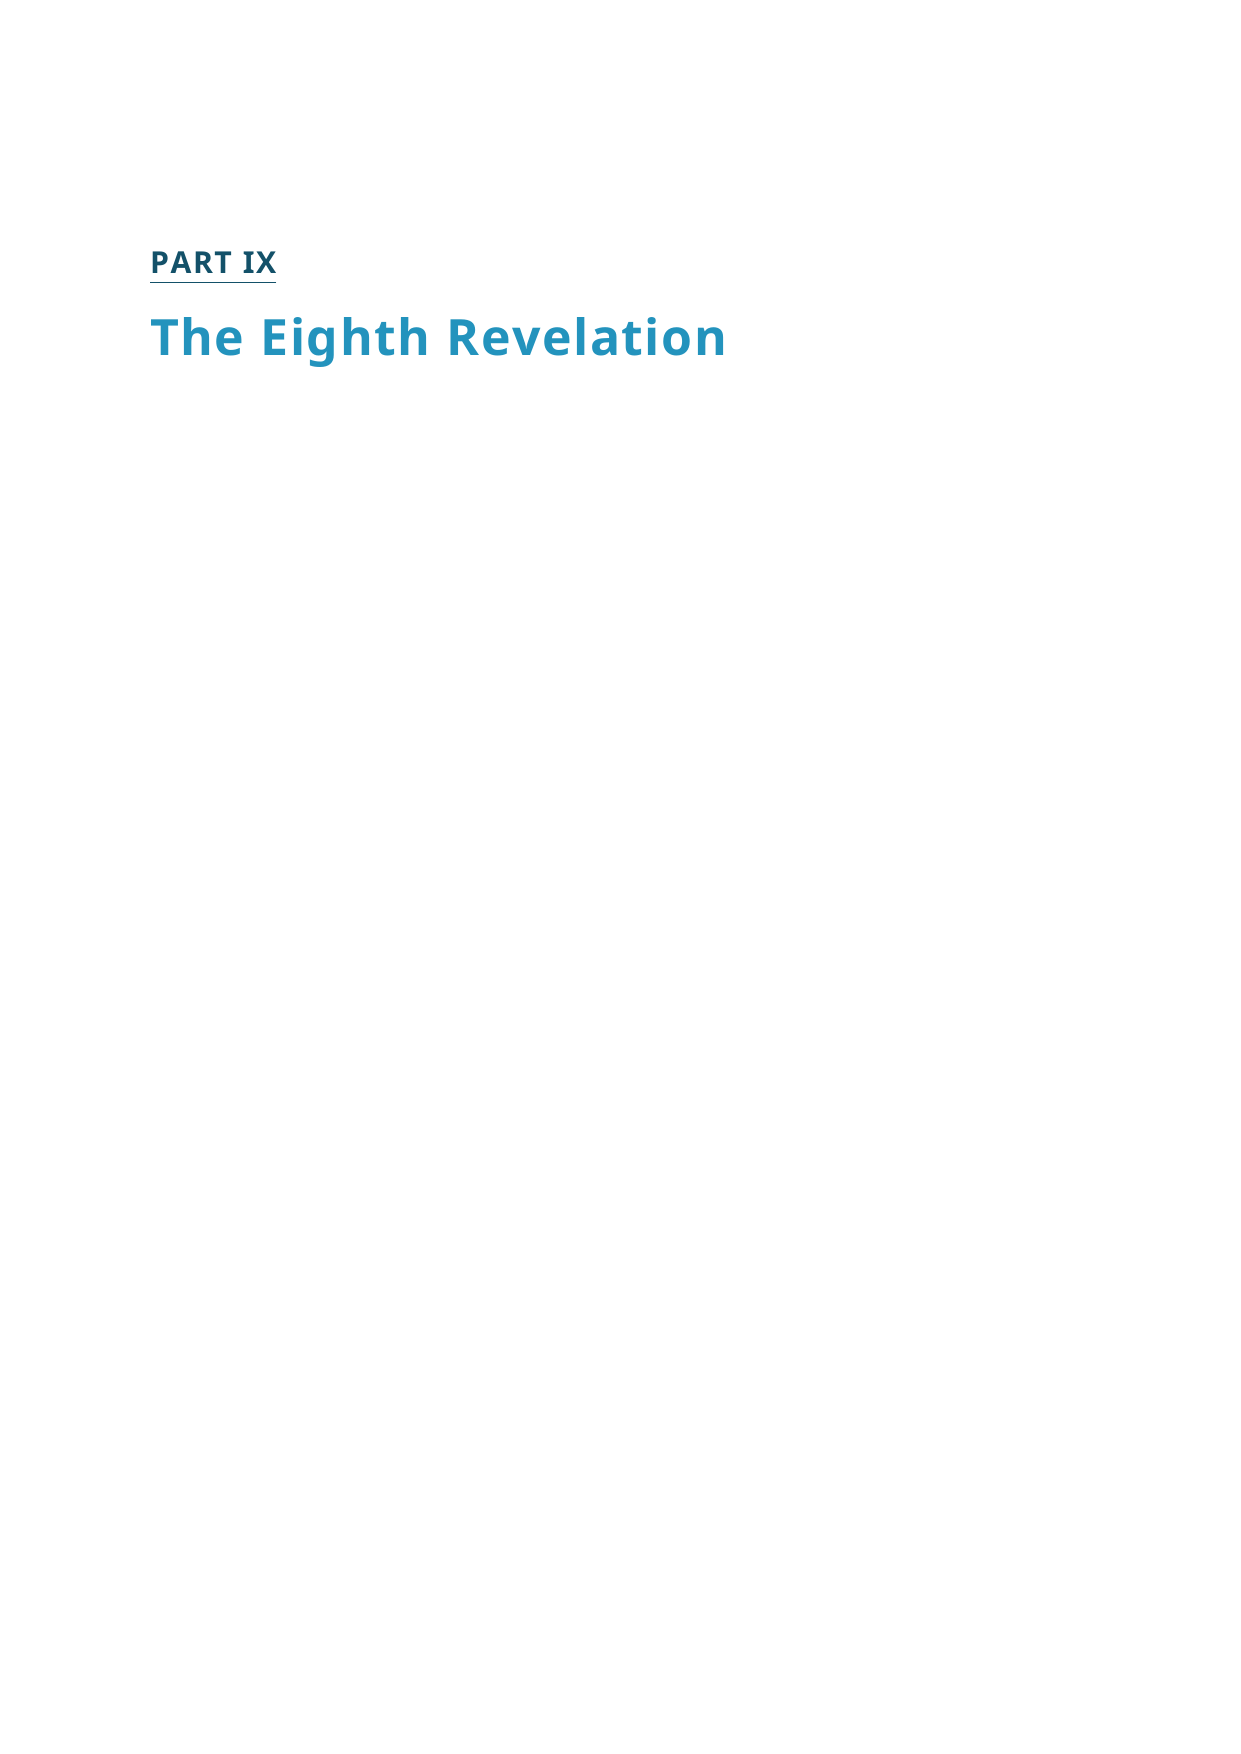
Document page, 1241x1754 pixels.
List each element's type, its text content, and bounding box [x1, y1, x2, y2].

subtitle The Eighth Revelation [150, 302, 1090, 370]
subtitle PART IX [150, 241, 1090, 283]
